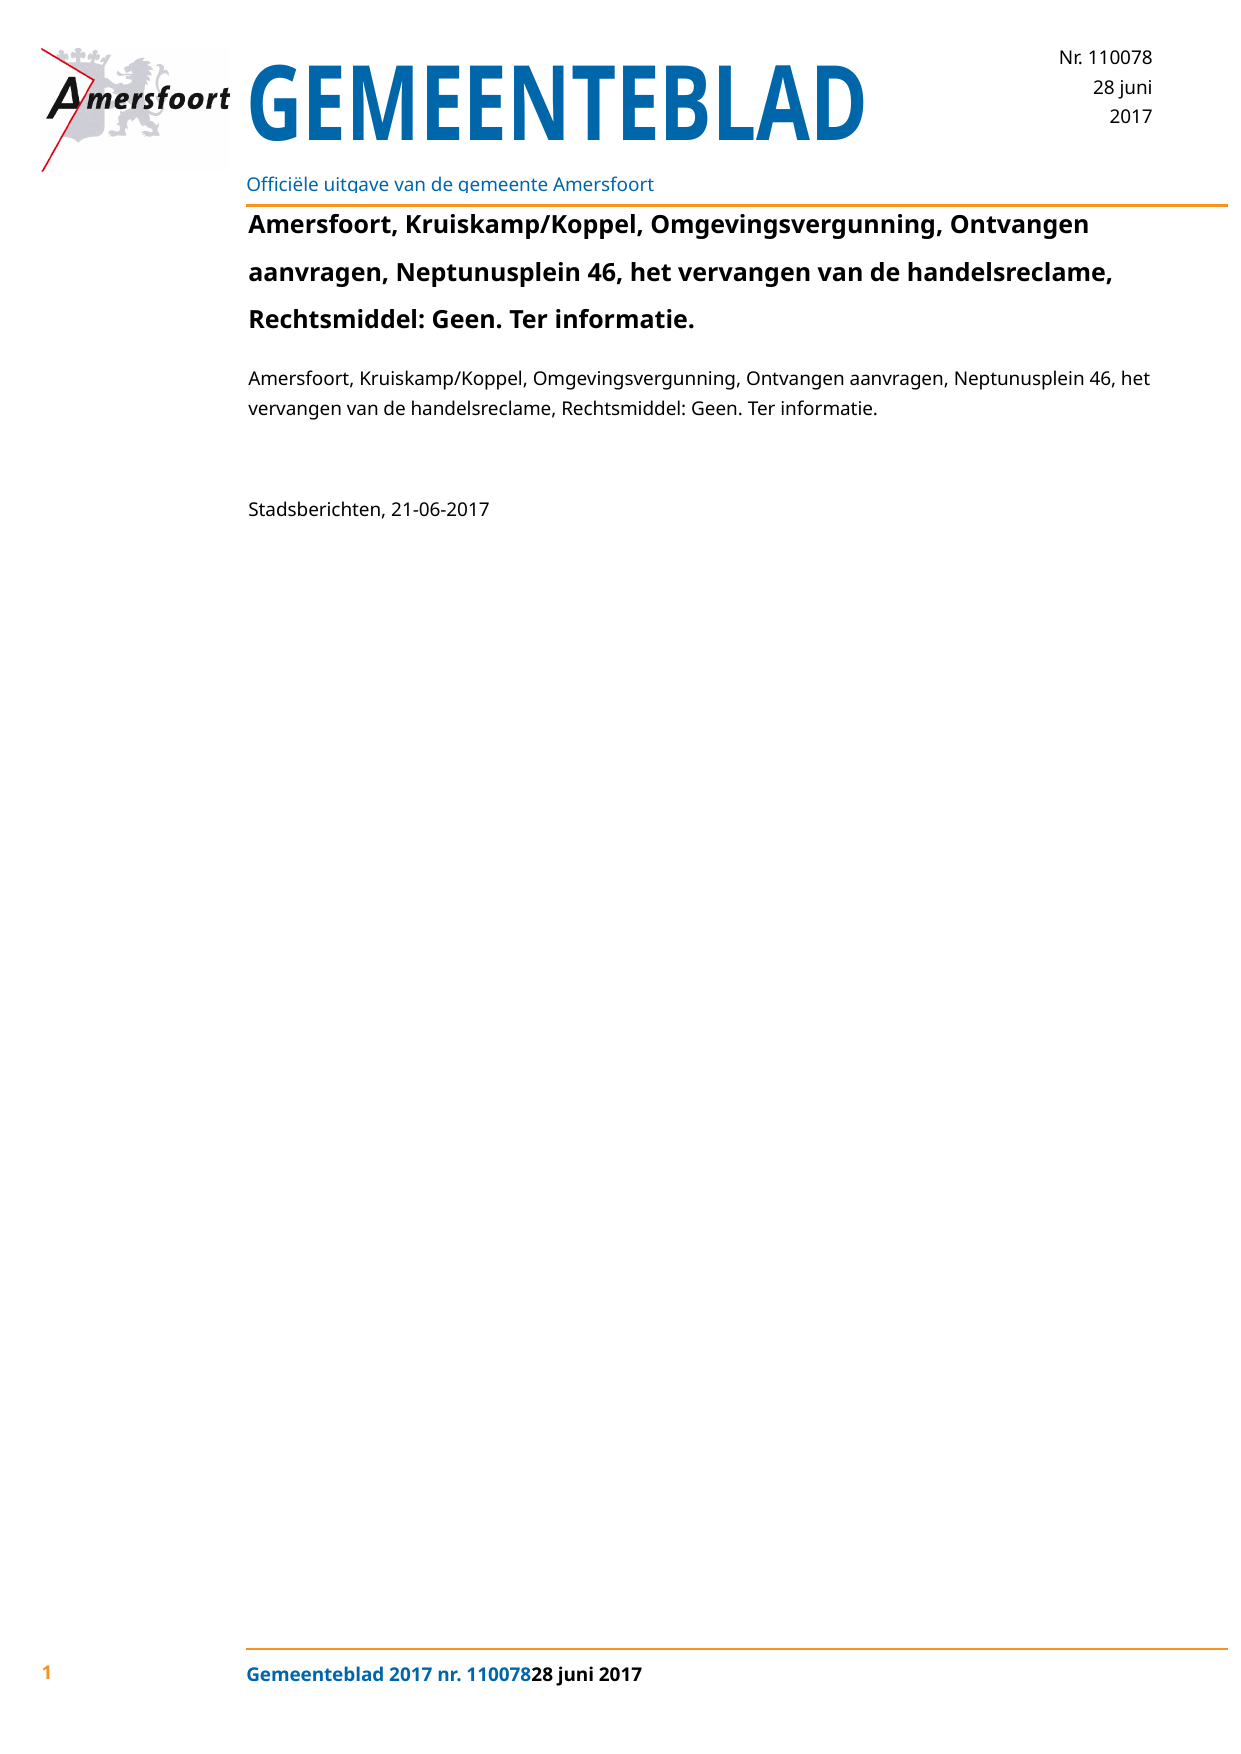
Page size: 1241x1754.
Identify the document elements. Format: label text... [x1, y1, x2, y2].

text Amersfoort, Kruiskamp/Koppel, Omgevingsvergunning, Ontvangen aanvragen, Neptunusplein 46, het vervangen van de handelsreclame, Rechtsmiddel: Geen. Ter informatie. [248, 207, 1152, 336]
text Amersfoort, Kruiskamp/Koppel, Omgevingsvergunning, Ontvangen aanvragen, Neptunusplein 46, het vervangen van de handelsreclame, Rechtsmiddel: Geen. Ter informatie. [248, 366, 1152, 421]
picture [41, 47, 231, 172]
text Stadsberichten, 21-06-2017 [248, 496, 1152, 522]
